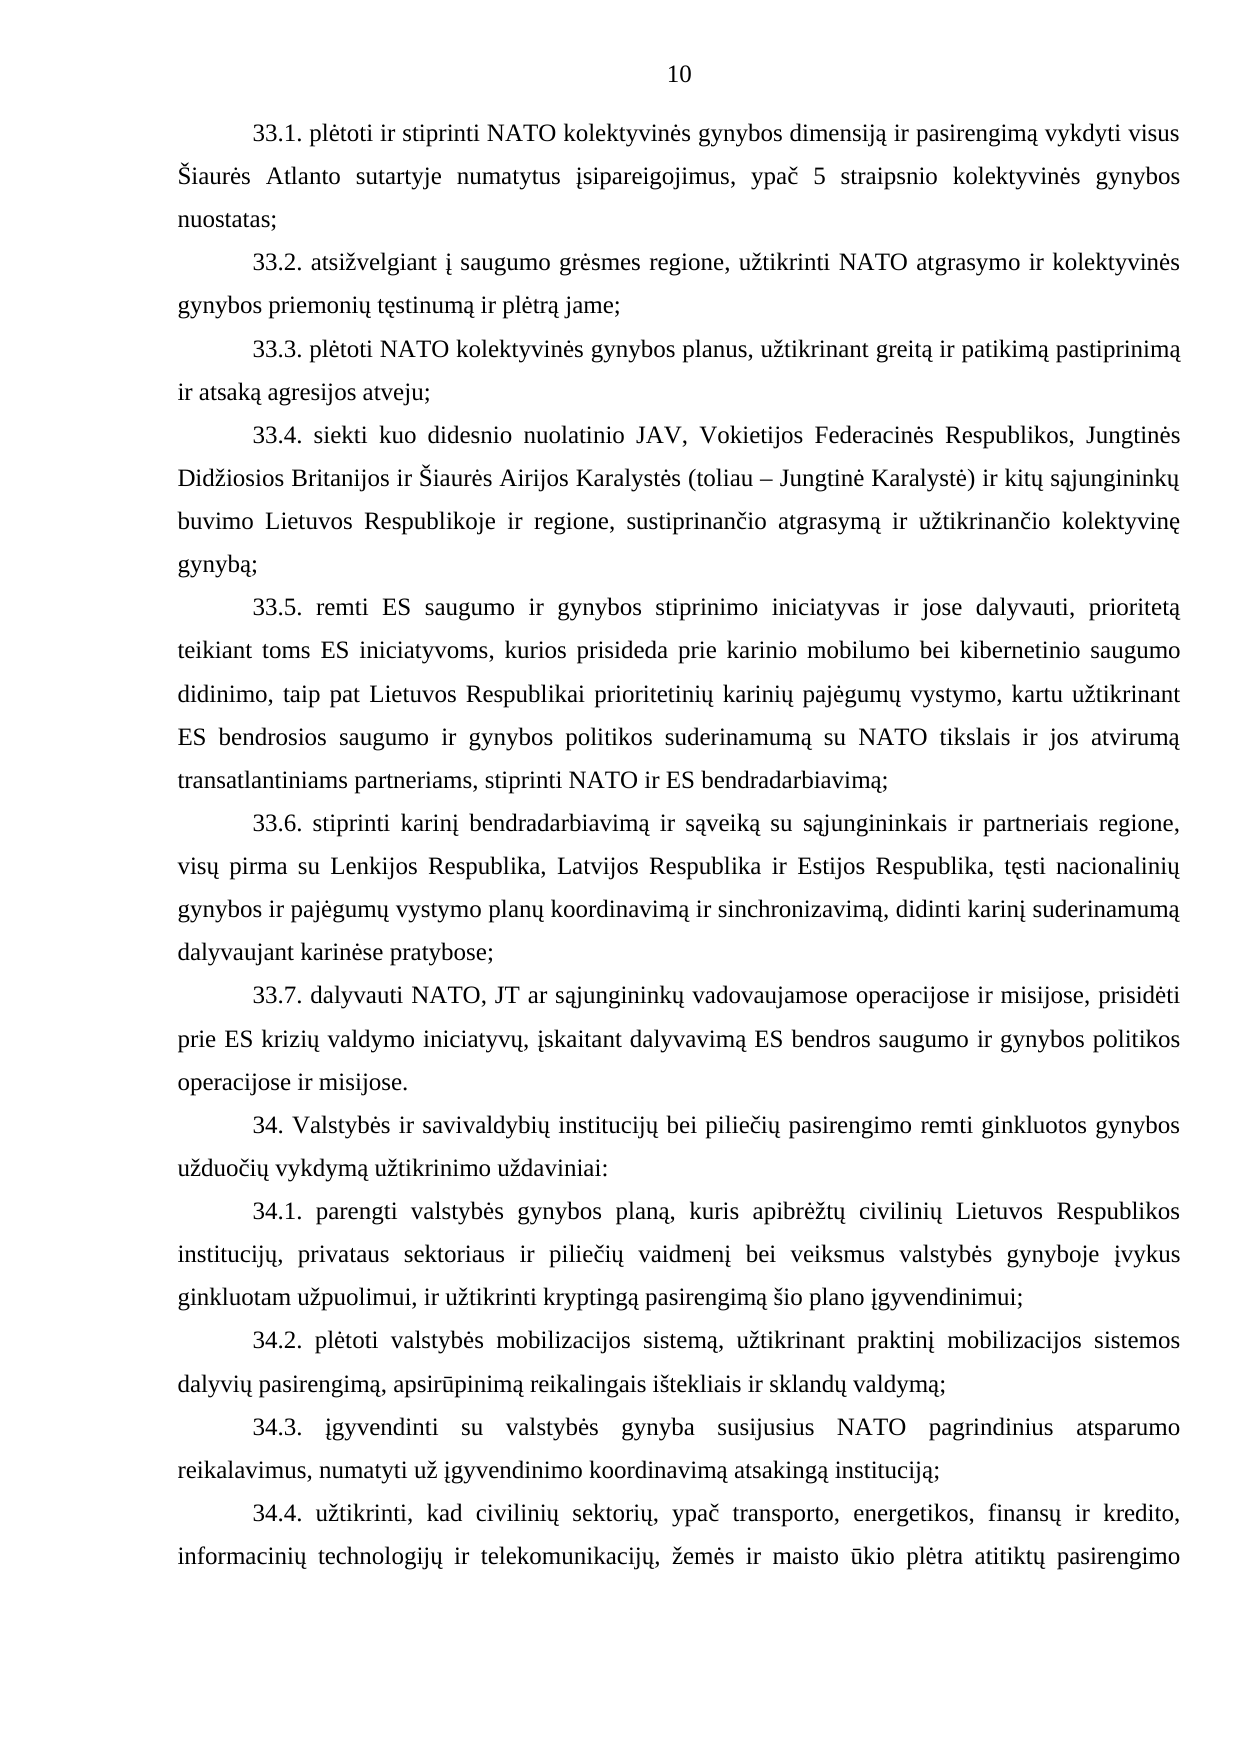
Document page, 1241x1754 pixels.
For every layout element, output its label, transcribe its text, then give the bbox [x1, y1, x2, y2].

text 34. Valstybės ir savivaldybių institucijų bei piliečių pasirengimo remti ginkluotos gynybos užduočių vykdymą užtikrinimo uždaviniai: [177, 1110, 1181, 1182]
text 34.3. įgyvendinti su valstybės gynyba susijusius NATO pagrindinius atsparumo reikalavimus, numatyti už įgyvendinimo koordinavimą atsakingą instituciją; [177, 1412, 1181, 1484]
text 34.1. parengti valstybės gynybos planą, kuris apibrėžtų civilinių Lietuvos Respublikos institucijų, privataus sektoriaus ir piliečių vaidmenį bei veiksmus valstybės gynyboje įvykus ginkluotam užpuolimui, ir užtikrinti kryptingą pasirengimą šio plano įgyvendinimui; [177, 1196, 1181, 1311]
text 33.5. remti ES saugumo ir gynybos stiprinimo iniciatyvas ir jose dalyvauti, prioritetą teikiant toms ES iniciatyvoms, kurios prisideda prie karinio mobilumo bei kibernetinio saugumo didinimo, taip pat Lietuvos Respublikai prioritetinių karinių pajėgumų vystymo, kartu užtikrinant ES bendrosios saugumo ir gynybos politikos suderinamumą su NATO tikslais ir jos atvirumą transatlantiniams partneriams, stiprinti NATO ir ES bendradarbiavimą; [177, 592, 1181, 794]
text 33.3. plėtoti NATO kolektyvinės gynybos planus, užtikrinant greitą ir patikimą pastiprinimą ir atsaką agresijos atveju; [177, 334, 1181, 406]
text 33.7. dalyvauti NATO, JT ar sąjungininkų vadovaujamose operacijose ir misijose, prisidėti prie ES krizių valdymo iniciatyvų, įskaitant dalyvavimą ES bendros saugumo ir gynybos politikos operacijose ir misijose. [177, 981, 1181, 1096]
text 33.6. stiprinti karinį bendradarbiavimą ir sąveiką su sąjungininkais ir partneriais regione, visų pirma su Lenkijos Respublika, Latvijos Respublika ir Estijos Respublika, tęsti nacionalinių gynybos ir pajėgumų vystymo planų koordinavimą ir sinchronizavimą, didinti karinį suderinamumą dalyvaujant karinėse pratybose; [177, 808, 1181, 966]
text 33.4. siekti kuo didesnio nuolatinio JAV, Vokietijos Federacinės Respublikos, Jungtinės Didžiosios Britanijos ir Šiaurės Airijos Karalystės (toliau – Jungtinė Karalystė) ir kitų sąjungininkų buvimo Lietuvos Respublikoje ir regione, sustiprinančio atgrasymą ir užtikrinančio kolektyvinę gynybą; [177, 420, 1181, 578]
text 33.2. atsižvelgiant į saugumo grėsmes regione, užtikrinti NATO atgrasymo ir kolektyvinės gynybos priemonių tęstinumą ir plėtrą jame; [177, 247, 1181, 319]
text 34.4. užtikrinti, kad civilinių sektorių, ypač transporto, energetikos, finansų ir kredito, informacinių technologijų ir telekomunikacijų, žemės ir maisto ūkio plėtra atitiktų pasirengimo [177, 1498, 1181, 1570]
text 34.2. plėtoti valstybės mobilizacijos sistemą, užtikrinant praktinį mobilizacijos sistemos dalyvių pasirengimą, apsirūpinimą reikalingais ištekliais ir sklandų valdymą; [177, 1326, 1181, 1397]
text 33.1. plėtoti ir stiprinti NATO kolektyvinės gynybos dimensiją ir pasirengimą vykdyti visus Šiaurės Atlanto sutartyje numatytus įsipareigojimus, ypač 5 straipsnio kolektyvinės gynybos nuostatas; [177, 118, 1181, 233]
